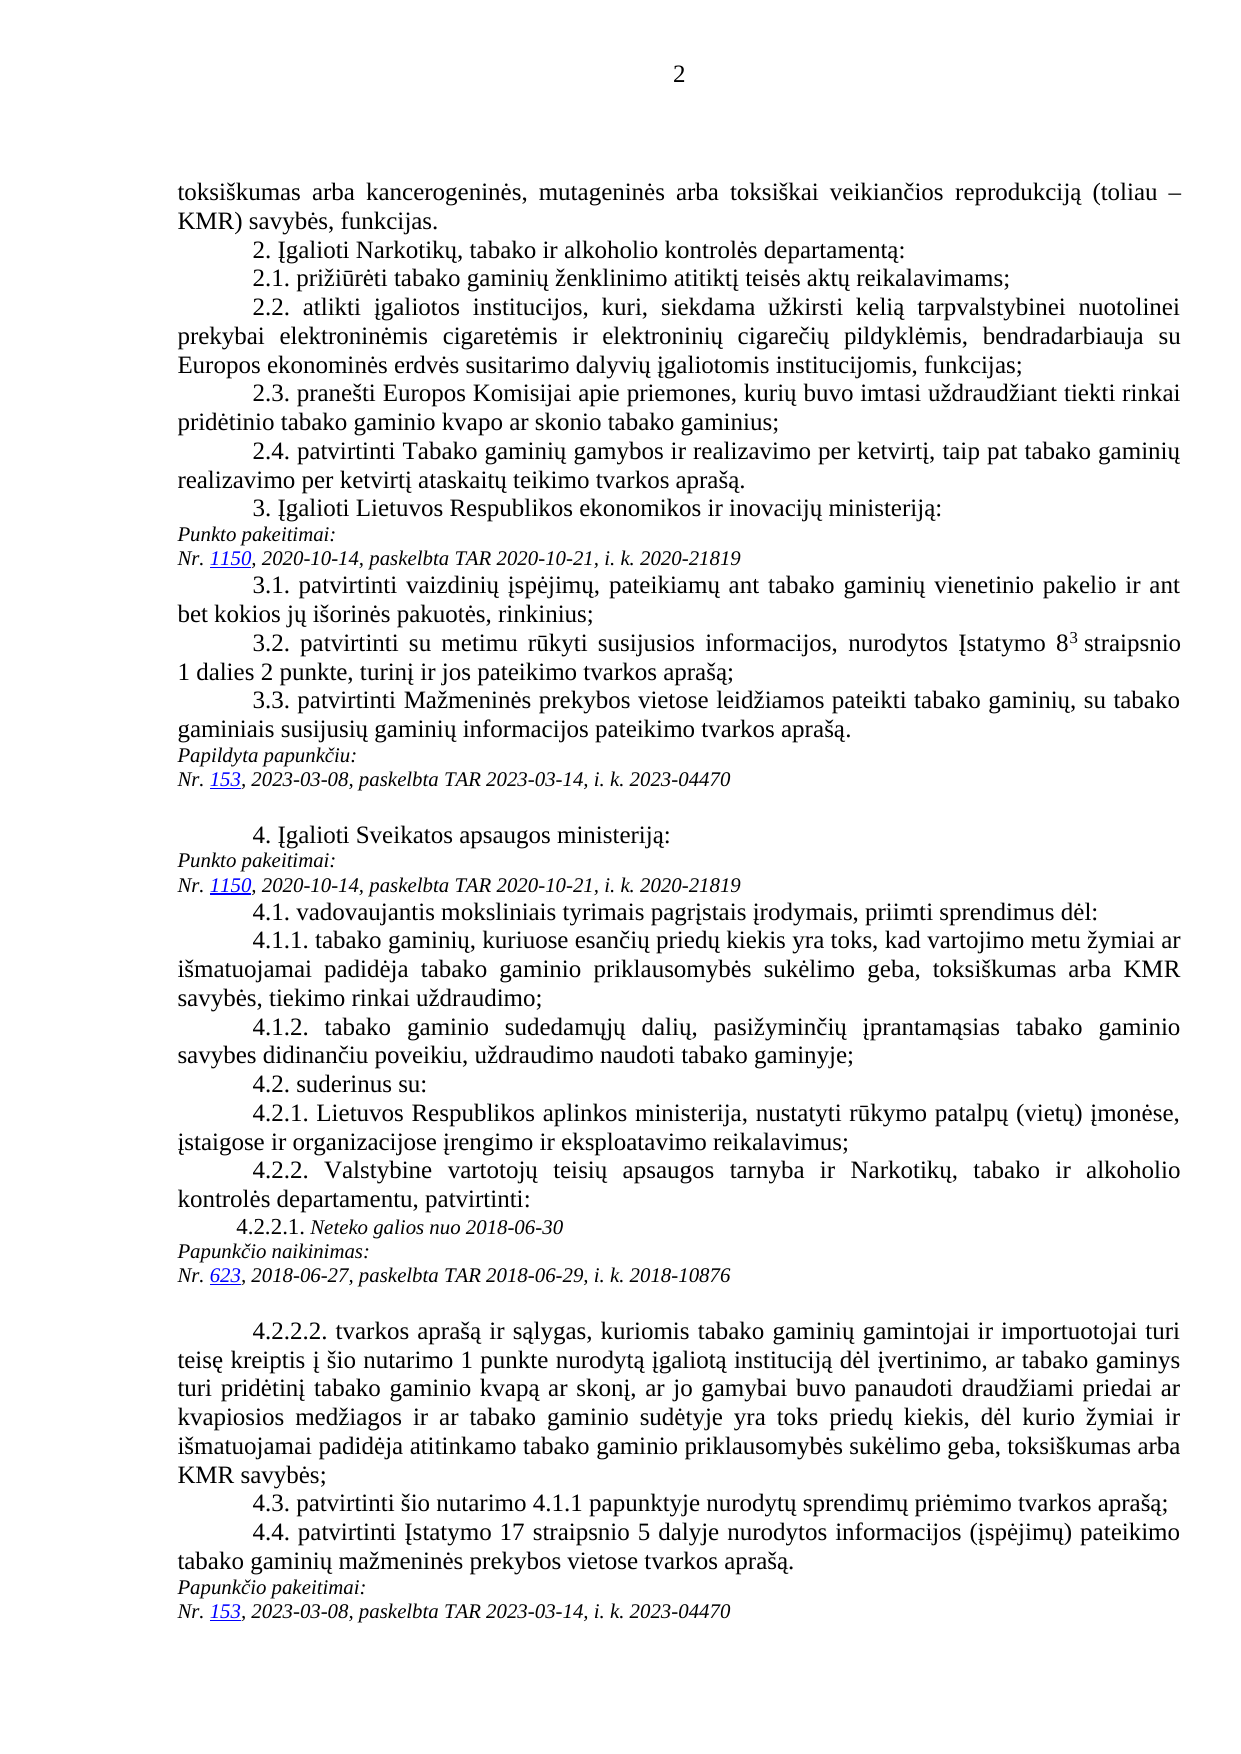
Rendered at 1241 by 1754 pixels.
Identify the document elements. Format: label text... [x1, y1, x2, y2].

text Punkto pakeitimai: [177, 522, 1181, 546]
text 2.4. patvirtinti Tabako gaminių gamybos ir realizavimo per ketvirtį, taip pat tabako gaminių realizavimo per ketvirtį ataskaitų teikimo tvarkos aprašą. [177, 436, 1181, 493]
text Nr. 1150, 2020-10-14, paskelbta TAR 2020-10-21, i. k. 2020-21819 [177, 546, 1181, 570]
text 4.1. vadovaujantis moksliniais tyrimais pagrįstais įrodymais, priimti sprendimus dėl: [177, 897, 1181, 925]
text 2.2. atlikti įgaliotos institucijos, kuri, siekdama užkirsti kelią tarpvalstybinei nuotolinei prekybai elektroninėmis cigaretėmis ir elektroninių cigarečių pildyklėmis, bendradarbiauja su Europos ekonominės erdvės susitarimo dalyvių įgaliotomis institucijomis, funkcijas; [177, 292, 1181, 378]
text 4.2. suderinus su: [177, 1069, 1181, 1098]
text 4.1.2. tabako gaminio sudedamųjų dalių, pasižyminčių įprantamąsias tabako gaminio savybes didinančiu poveikiu, uždraudimo naudoti tabako gaminyje; [177, 1012, 1181, 1069]
text 4.2.2.1. Neteko galios nuo 2018-06-30 [177, 1213, 1181, 1239]
text Nr. 623, 2018-06-27, paskelbta TAR 2018-06-29, i. k. 2018-10876 [177, 1263, 1181, 1287]
text 2. Įgalioti Narkotikų, tabako ir alkoholio kontrolės departamentą: [177, 235, 1181, 263]
text 4.1.1. tabako gaminių, kuriuose esančių priedų kiekis yra toks, kad vartojimo metu žymiai ar išmatuojamai padidėja tabako gaminio priklausomybės sukėlimo geba, toksiškumas arba KMR savybės, tiekimo rinkai uždraudimo; [177, 925, 1181, 1012]
text Punkto pakeitimai: [177, 848, 1181, 872]
text 3.1. patvirtinti vaizdinių įspėjimų, pateikiamų ant tabako gaminių vienetinio pakelio ir ant bet kokios jų išorinės pakuotės, rinkinius; [177, 570, 1181, 628]
text 3.2. patvirtinti su metimu rūkyti susijusios informacijos, nurodytos Įstatymo 83 straipsnio 1 dalies 2 punkte, turinį ir jos pateikimo tvarkos aprašą; [177, 628, 1181, 685]
text 3. Įgalioti Lietuvos Respublikos ekonomikos ir inovacijų ministeriją: [177, 493, 1181, 522]
text 2.3. pranešti Europos Komisijai apie priemones, kurių buvo imtasi uždraudžiant tiekti rinkai pridėtinio tabako gaminio kvapo ar skonio tabako gaminius; [177, 378, 1181, 436]
text toksiškumas arba kancerogeninės, mutageninės arba toksiškai veikiančios reprodukciją (toliau – KMR) savybės, funkcijas. [177, 177, 1181, 235]
text Nr. 1150, 2020-10-14, paskelbta TAR 2020-10-21, i. k. 2020-21819 [177, 872, 1181, 897]
text Papunkčio pakeitimai: [177, 1575, 1181, 1599]
text Nr. 153, 2023-03-08, paskelbta TAR 2023-03-14, i. k. 2023-04470 [177, 767, 1181, 791]
text Papunkčio naikinimas: [177, 1239, 1181, 1263]
text 4.2.2.2. tvarkos aprašą ir sąlygas, kuriomis tabako gaminių gamintojai ir importuotojai turi teisę kreiptis į šio nutarimo 1 punkte nurodytą įgaliotą instituciją dėl įvertinimo, ar tabako gaminys turi pridėtinį tabako gaminio kvapą ar skonį, ar jo gamybai buvo panaudoti draudžiami priedai ar kvapiosios medžiagos ir ar tabako gaminio sudėtyje yra toks priedų kiekis, dėl kurio žymiai ir išmatuojamai padidėja atitinkamo tabako gaminio priklausomybės sukėlimo geba, toksiškumas arba KMR savybės; [177, 1316, 1181, 1488]
text 4.2.2. Valstybine vartotojų teisių apsaugos tarnyba ir Narkotikų, tabako ir alkoholio kontrolės departamentu, patvirtinti: [177, 1155, 1181, 1213]
text 3.3. patvirtinti Mažmeninės prekybos vietose leidžiamos pateikti tabako gaminių, su tabako gaminiais susijusių gaminių informacijos pateikimo tvarkos aprašą. [177, 685, 1181, 743]
text 2.1. prižiūrėti tabako gaminių ženklinimo atitiktį teisės aktų reikalavimams; [177, 263, 1181, 292]
text 4.4. patvirtinti Įstatymo 17 straipsnio 5 dalyje nurodytos informacijos (įspėjimų) pateikimo tabako gaminių mažmeninės prekybos vietose tvarkos aprašą. [177, 1517, 1181, 1575]
text 4. Įgalioti Sveikatos apsaugos ministeriją: [177, 820, 1181, 848]
text 4.3. patvirtinti šio nutarimo 4.1.1 papunktyje nurodytų sprendimų priėmimo tvarkos aprašą; [177, 1488, 1181, 1517]
text Papildyta papunkčiu: [177, 743, 1181, 767]
text 4.2.1. Lietuvos Respublikos aplinkos ministerija, nustatyti rūkymo patalpų (vietų) įmonėse, įstaigose ir organizacijose įrengimo ir eksploatavimo reikalavimus; [177, 1098, 1181, 1155]
text Nr. 153, 2023-03-08, paskelbta TAR 2023-03-14, i. k. 2023-04470 [177, 1599, 1181, 1623]
